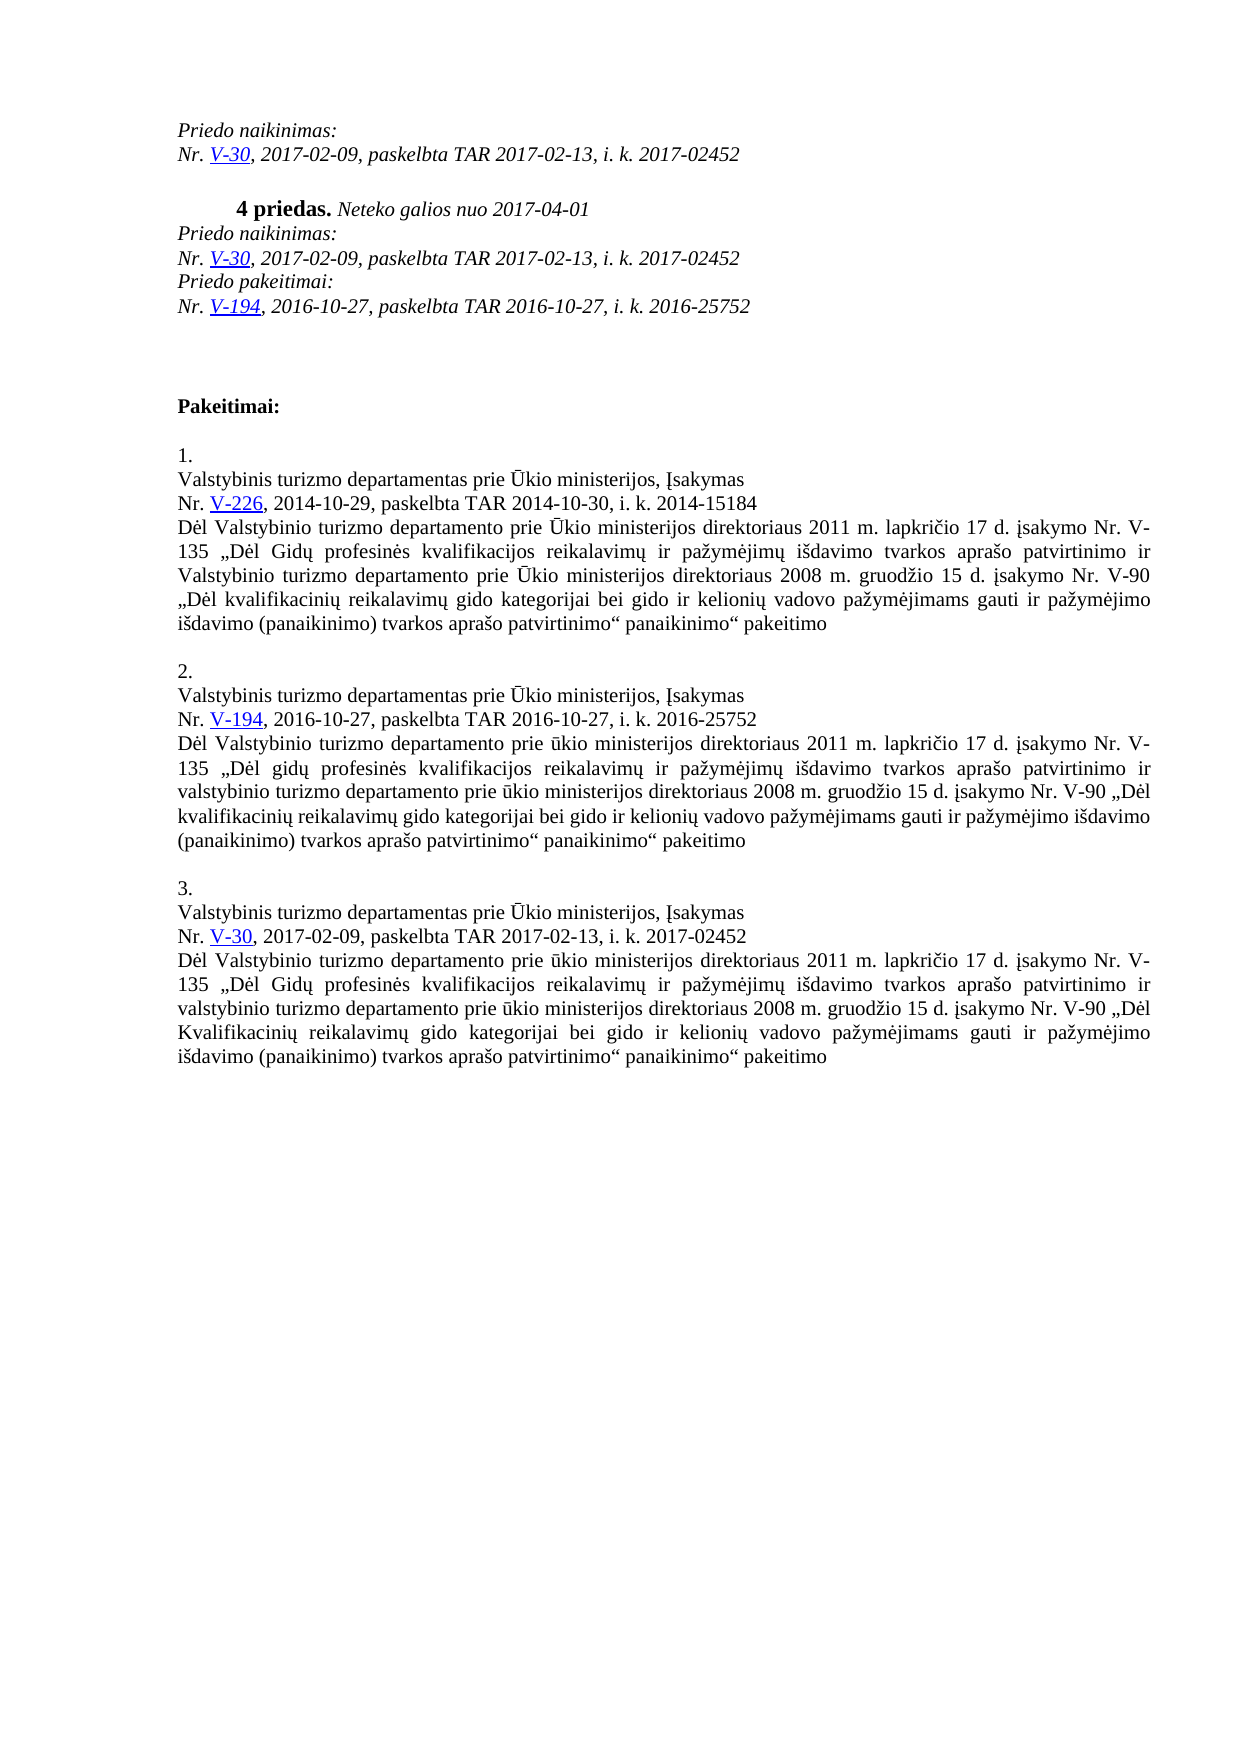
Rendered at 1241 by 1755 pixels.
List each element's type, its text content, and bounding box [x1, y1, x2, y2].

text Nr. V-226, 2014-10-29, paskelbta TAR 2014-10-30, i. k. 2014-15184 [177, 491, 1152, 515]
text Dėl Valstybinio turizmo departamento prie ūkio ministerijos direktoriaus 2011 m. lapkričio 17 d. įsakymo Nr. V-135 „Dėl gidų profesinės kvalifikacijos reikalavimų ir pažymėjimų išdavimo tvarkos aprašo patvirtinimo ir valstybinio turizmo departamento prie ūkio ministerijos direktoriaus 2008 m. gruodžio 15 d. įsakymo Nr. V-90 „Dėl kvalifikacinių reikalavimų gido kategorijai bei gido ir kelionių vadovo pažymėjimams gauti ir pažymėjimo išdavimo (panaikinimo) tvarkos aprašo patvirtinimo“ panaikinimo“ pakeitimo [177, 731, 1152, 852]
text Valstybinis turizmo departamentas prie Ūkio ministerijos, Įsakymas [177, 683, 1152, 707]
text Valstybinis turizmo departamentas prie Ūkio ministerijos, Įsakymas [177, 900, 1152, 924]
text Priedo naikinimas: [177, 221, 1152, 245]
text Pakeitimai: [177, 394, 1152, 418]
text Valstybinis turizmo departamentas prie Ūkio ministerijos, Įsakymas [177, 467, 1152, 491]
text Nr. V-30, 2017-02-09, paskelbta TAR 2017-02-13, i. k. 2017-02452 [177, 924, 1152, 948]
text Nr. V-30, 2017-02-09, paskelbta TAR 2017-02-13, i. k. 2017-02452 [177, 245, 1152, 269]
text Nr. V-194, 2016-10-27, paskelbta TAR 2016-10-27, i. k. 2016-25752 [177, 293, 1152, 318]
text Priedo naikinimas: [177, 118, 1152, 142]
text Dėl Valstybinio turizmo departamento prie Ūkio ministerijos direktoriaus 2011 m. lapkričio 17 d. įsakymo Nr. V-135 „Dėl Gidų profesinės kvalifikacijos reikalavimų ir pažymėjimų išdavimo tvarkos aprašo patvirtinimo ir Valstybinio turizmo departamento prie Ūkio ministerijos direktoriaus 2008 m. gruodžio 15 d. įsakymo Nr. V-90 „Dėl kvalifikacinių reikalavimų gido kategorijai bei gido ir kelionių vadovo pažymėjimams gauti ir pažymėjimo išdavimo (panaikinimo) tvarkos aprašo patvirtinimo“ panaikinimo“ pakeitimo [177, 515, 1152, 635]
text Nr. V-30, 2017-02-09, paskelbta TAR 2017-02-13, i. k. 2017-02452 [177, 142, 1152, 166]
text Nr. V-194, 2016-10-27, paskelbta TAR 2016-10-27, i. k. 2016-25752 [177, 707, 1152, 731]
text Priedo pakeitimai: [177, 269, 1152, 293]
text 1. [177, 443, 1152, 467]
text 2. [177, 659, 1152, 683]
text 3. [177, 876, 1152, 900]
text 4 priedas. Neteko galios nuo 2017-04-01 [177, 195, 1152, 221]
text Dėl Valstybinio turizmo departamento prie ūkio ministerijos direktoriaus 2011 m. lapkričio 17 d. įsakymo Nr. V-135 „Dėl Gidų profesinės kvalifikacijos reikalavimų ir pažymėjimų išdavimo tvarkos aprašo patvirtinimo ir valstybinio turizmo departamento prie ūkio ministerijos direktoriaus 2008 m. gruodžio 15 d. įsakymo Nr. V-90 „Dėl Kvalifikacinių reikalavimų gido kategorijai bei gido ir kelionių vadovo pažymėjimams gauti ir pažymėjimo išdavimo (panaikinimo) tvarkos aprašo patvirtinimo“ panaikinimo“ pakeitimo [177, 948, 1152, 1068]
